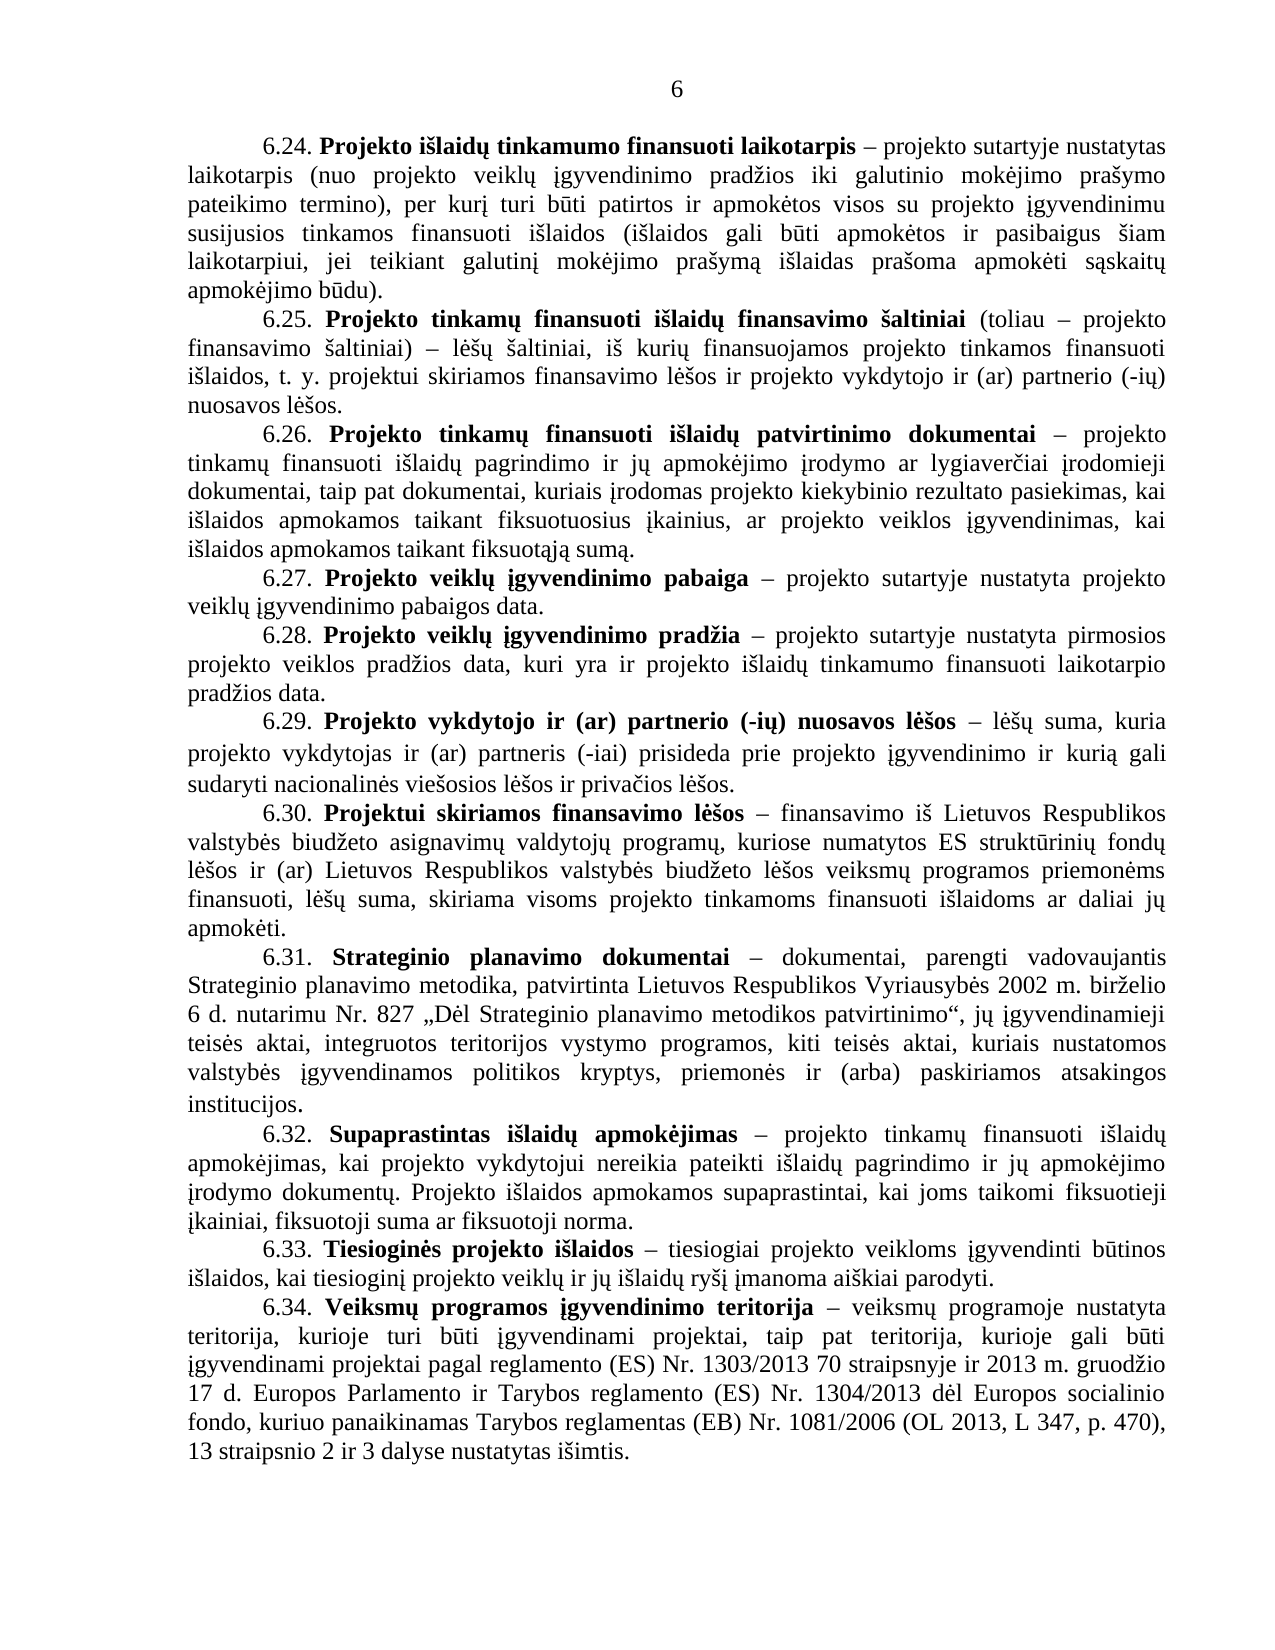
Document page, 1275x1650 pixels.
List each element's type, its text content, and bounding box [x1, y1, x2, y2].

text 6.32. Supaprastintas išlaidų apmokėjimas – projekto tinkamų finansuoti išlaidų apmokėjimas, kai projekto vykdytojui nereikia pateikti išlaidų pagrindimo ir jų apmokėjimo įrodymo dokumentų. Projekto išlaidos apmokamos supaprastintai, kai joms taikomi fiksuotieji įkainiai, fiksuotoji suma ar fiksuotoji norma. [187, 1119, 1167, 1234]
text 6.25. Projekto tinkamų finansuoti išlaidų finansavimo šaltiniai (toliau – projekto finansavimo šaltiniai) – lėšų šaltiniai, iš kurių finansuojamos projekto tinkamos finansuoti išlaidos, t. y. projektui skiriamos finansavimo lėšos ir projekto vykdytojo ir (ar) partnerio (-ių) nuosavos lėšos. [187, 304, 1167, 419]
text 6.30. Projektui skiriamos finansavimo lėšos – finansavimo iš Lietuvos Respublikos valstybės biudžeto asignavimų valdytojų programų, kuriose numatytos ES struktūrinių fondų lėšos ir (ar) Lietuvos Respublikos valstybės biudžeto lėšos veiksmų programos priemonėms finansuoti, lėšų suma, skiriama visoms projekto tinkamoms finansuoti išlaidoms ar daliai jų apmokėti. [187, 798, 1167, 942]
text 6.31. Strateginio planavimo dokumentai – dokumentai, parengti vadovaujantis Strateginio planavimo metodika, patvirtinta Lietuvos Respublikos Vyriausybės 2002 m. birželio 6 d. nutarimu Nr. 827 „Dėl Strateginio planavimo metodikos patvirtinimo“, jų įgyvendinamieji teisės aktai, integruotos teritorijos vystymo programos, kiti teisės aktai, kuriais nustatomos valstybės įgyvendinamos politikos kryptys, priemonės ir (arba) paskiriamos atsakingos institucijos. [187, 942, 1167, 1119]
text 6.24. Projekto išlaidų tinkamumo finansuoti laikotarpis – projekto sutartyje nustatytas laikotarpis (nuo projekto veiklų įgyvendinimo pradžios iki galutinio mokėjimo prašymo pateikimo termino), per kurį turi būti patirtos ir apmokėtos visos su projekto įgyvendinimu susijusios tinkamos finansuoti išlaidos (išlaidos gali būti apmokėtos ir pasibaigus šiam laikotarpiui, jei teikiant galutinį mokėjimo prašymą išlaidas prašoma apmokėti sąskaitų apmokėjimo būdu). [187, 131, 1167, 304]
text 6.28. Projekto veiklų įgyvendinimo pradžia – projekto sutartyje nustatyta pirmosios projekto veiklos pradžios data, kuri yra ir projekto išlaidų tinkamumo finansuoti laikotarpio pradžios data. [187, 620, 1167, 706]
text 6.33. Tiesioginės projekto išlaidos – tiesiogiai projekto veikloms įgyvendinti būtinos išlaidos, kai tiesioginį projekto veiklų ir jų išlaidų ryšį įmanoma aiškiai parodyti. [187, 1234, 1167, 1292]
text 6.27. Projekto veiklų įgyvendinimo pabaiga – projekto sutartyje nustatyta projekto veiklų įgyvendinimo pabaigos data. [187, 563, 1167, 620]
text 6.34. Veiksmų programos įgyvendinimo teritorija – veiksmų programoje nustatyta teritorija, kurioje turi būti įgyvendinami projektai, taip pat teritorija, kurioje gali būti įgyvendinami projektai pagal reglamento (ES) Nr. 1303/2013 70 straipsnyje ir 2013 m. gruodžio 17 d. Europos Parlamento ir Tarybos reglamento (ES) Nr. 1304/2013 dėl Europos socialinio fondo, kuriuo panaikinamas Tarybos reglamentas (EB) Nr. 1081/2006 (OL 2013, L 347, p. 470), 13 straipsnio 2 ir 3 dalyse nustatytas išimtis. [187, 1292, 1167, 1464]
text 6.29. Projekto vykdytojo ir (ar) partnerio (-ių) nuosavos lėšos – lėšų suma, kuria projekto vykdytojas ir (ar) partneris (-iai) prisideda prie projekto įgyvendinimo ir kurią gali sudaryti nacionalinės viešosios lėšos ir privačios lėšos. [187, 706, 1167, 798]
text 6.26. Projekto tinkamų finansuoti išlaidų patvirtinimo dokumentai – projekto tinkamų finansuoti išlaidų pagrindimo ir jų apmokėjimo įrodymo ar lygiaverčiai įrodomieji dokumentai, taip pat dokumentai, kuriais įrodomas projekto kiekybinio rezultato pasiekimas, kai išlaidos apmokamos taikant fiksuotuosius įkainius, ar projekto veiklos įgyvendinimas, kai išlaidos apmokamos taikant fiksuotąją sumą. [187, 419, 1167, 563]
